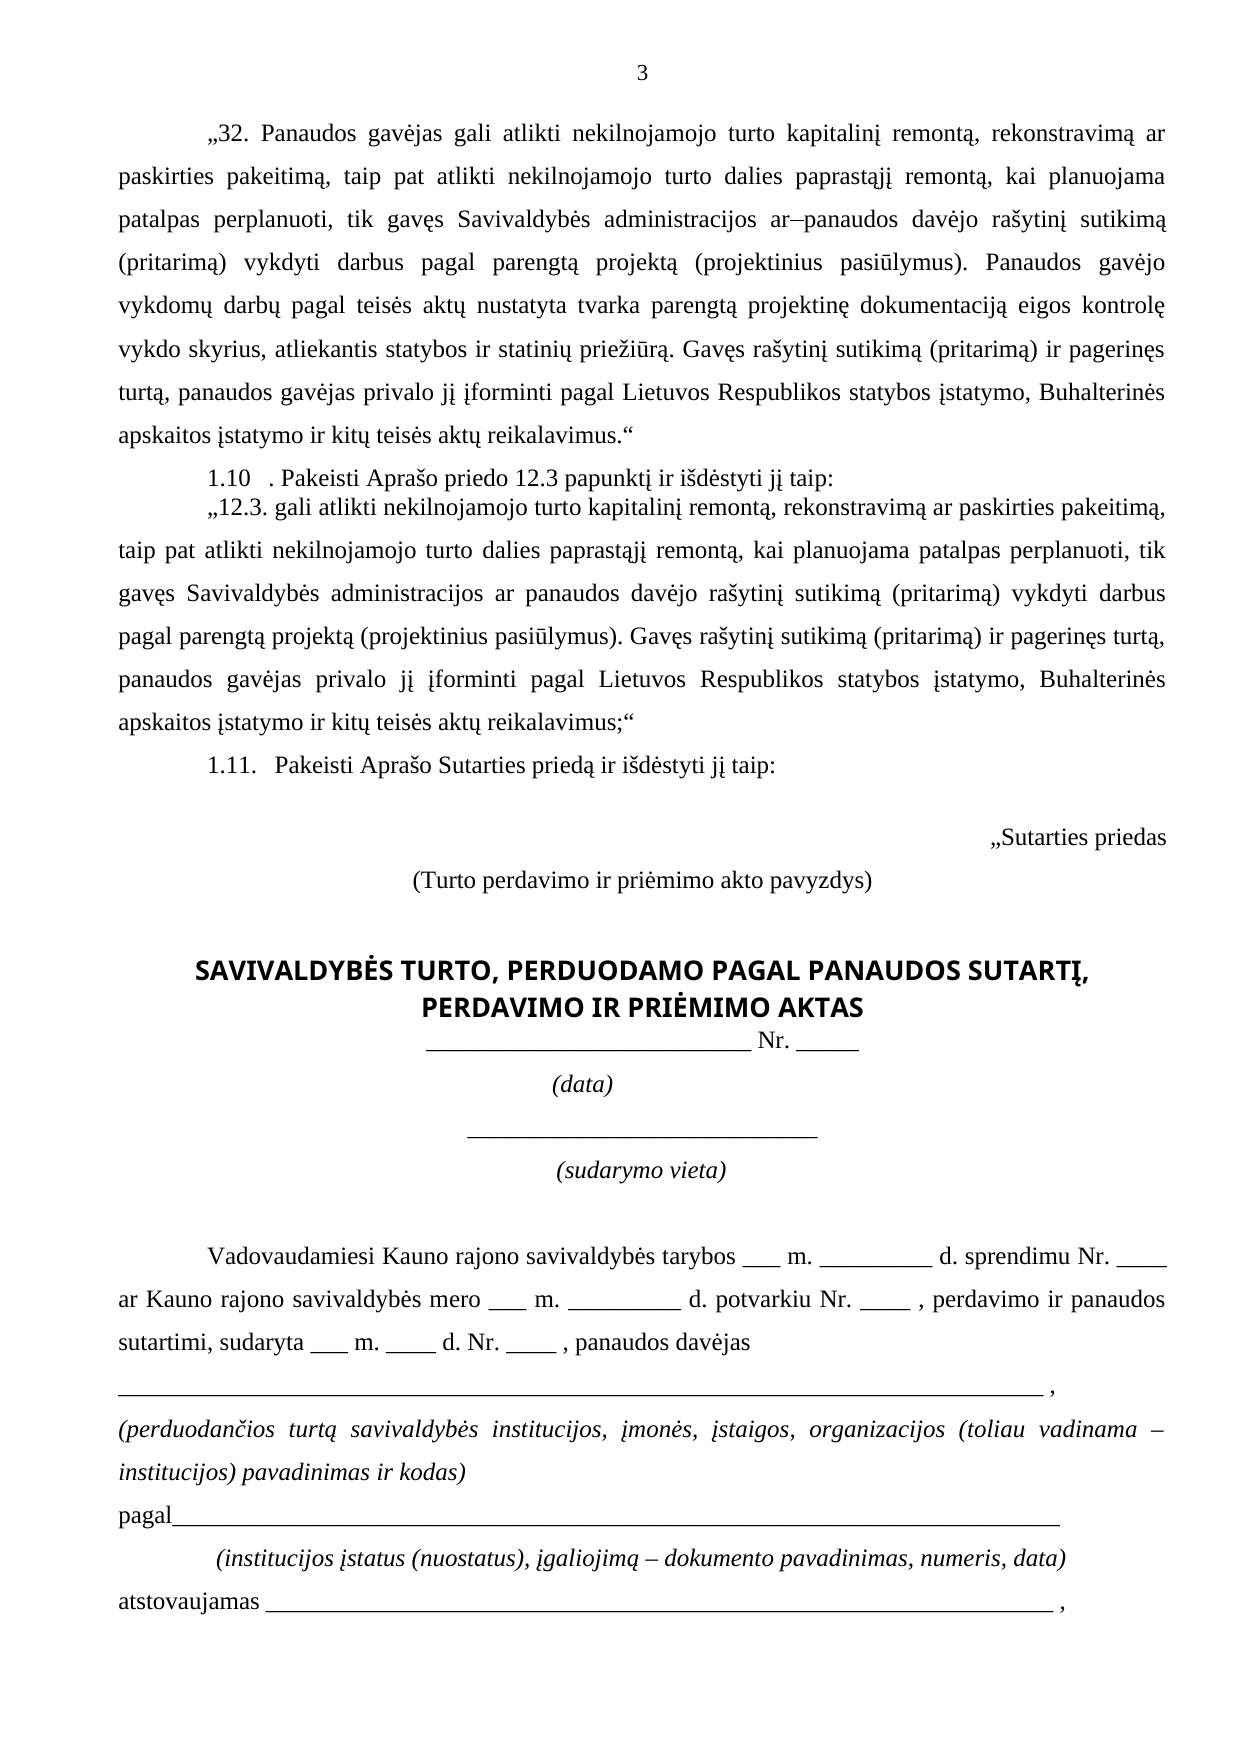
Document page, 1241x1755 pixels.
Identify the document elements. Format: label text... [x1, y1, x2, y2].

text __________________________________________________________________________ , [118, 1371, 1167, 1399]
text „12.3. gali atlikti nekilnojamojo turto kapitalinį remontą, rekonstravimą ar paskirties pakeitimą, taip pat atlikti nekilnojamojo turto dalies paprastąjį remontą, kai planuojama patalpas perplanuoti, tik gavęs Savivaldybės administracijos ar panaudos davėjo rašytinį sutikimą (pritarimą) vykdyti darbus pagal parengtą projektą (projektinius pasiūlymus). Gavęs rašytinį sutikimą (pritarimą) ir pagerinęs turtą, panaudos gavėjas privalo jį įforminti pagal Lietuvos Respublikos statybos įstatymo, Buhalterinės apskaitos įstatymo ir kitų teisės aktų reikalavimus;“ [118, 492, 1167, 736]
text pagal_______________________________________________________________________ [118, 1500, 1167, 1529]
text SAVIVALDYBĖS TURTO, PERDUODAMO PAGAL PANAUDOS SUTARTĮ, PERDAVIMO IR PRIĖMIMO AKTAS [118, 952, 1167, 1026]
text 1.10 . Pakeisti Aprašo priedo 12.3 papunktį ir išdėstyti jį taip: [118, 463, 1167, 492]
text (sudarymo vieta) [118, 1155, 1167, 1184]
text ____________________________ [118, 1112, 1167, 1141]
text „Sutarties priedas [118, 822, 1167, 851]
text __________________________ Nr. _____ [118, 1026, 1167, 1054]
text „32. Panaudos gavėjas gali atlikti nekilnojamojo turto kapitalinį remontą, rekonstravimą ar paskirties pakeitimą, taip pat atlikti nekilnojamojo turto dalies paprastąjį remontą, kai planuojama patalpas perplanuoti, tik gavęs Savivaldybės administracijos ar panaudos davėjo rašytinį sutikimą (pritarimą) vykdyti darbus pagal parengtą projektą (projektinius pasiūlymus). Panaudos gavėjo vykdomų darbų pagal teisės aktų nustatyta tvarka parengtą projektinę dokumentaciją eigos kontrolę vykdo skyrius, atliekantis statybos ir statinių priežiūrą. Gavęs rašytinį sutikimą (pritarimą) ir pagerinęs turtą, panaudos gavėjas privalo jį įforminti pagal Lietuvos Respublikos statybos įstatymo, Buhalterinės apskaitos įstatymo ir kitų teisės aktų reikalavimus.“ [118, 118, 1167, 449]
text (institucijos įstatus (nuostatus), įgaliojimą – dokumento pavadinimas, numeris, data) [118, 1543, 1167, 1572]
text Vadovaudamiesi Kauno rajono savivaldybės tarybos ___ m. _________ d. sprendimu Nr. ____ ar Kauno rajono savivaldybės mero ___ m. _________ d. potvarkiu Nr. ____ , perdavimo ir panaudos sutartimi, sudaryta ___ m. ____ d. Nr. ____ , panaudos davėjas [118, 1241, 1167, 1356]
text 1.11. Pakeisti Aprašo Sutarties priedą ir išdėstyti jį taip: [118, 751, 1167, 779]
text (data) [388, 1069, 1167, 1097]
text atstovaujamas _______________________________________________________________ , [118, 1586, 1167, 1615]
text (Turto perdavimo ir priėmimo akto pavyzdys) [118, 866, 1167, 894]
text (perduodančios turtą savivaldybės institucijos, įmonės, įstaigos, organizacijos (toliau vadinama – institucijos) pavadinimas ir kodas) [118, 1414, 1167, 1486]
